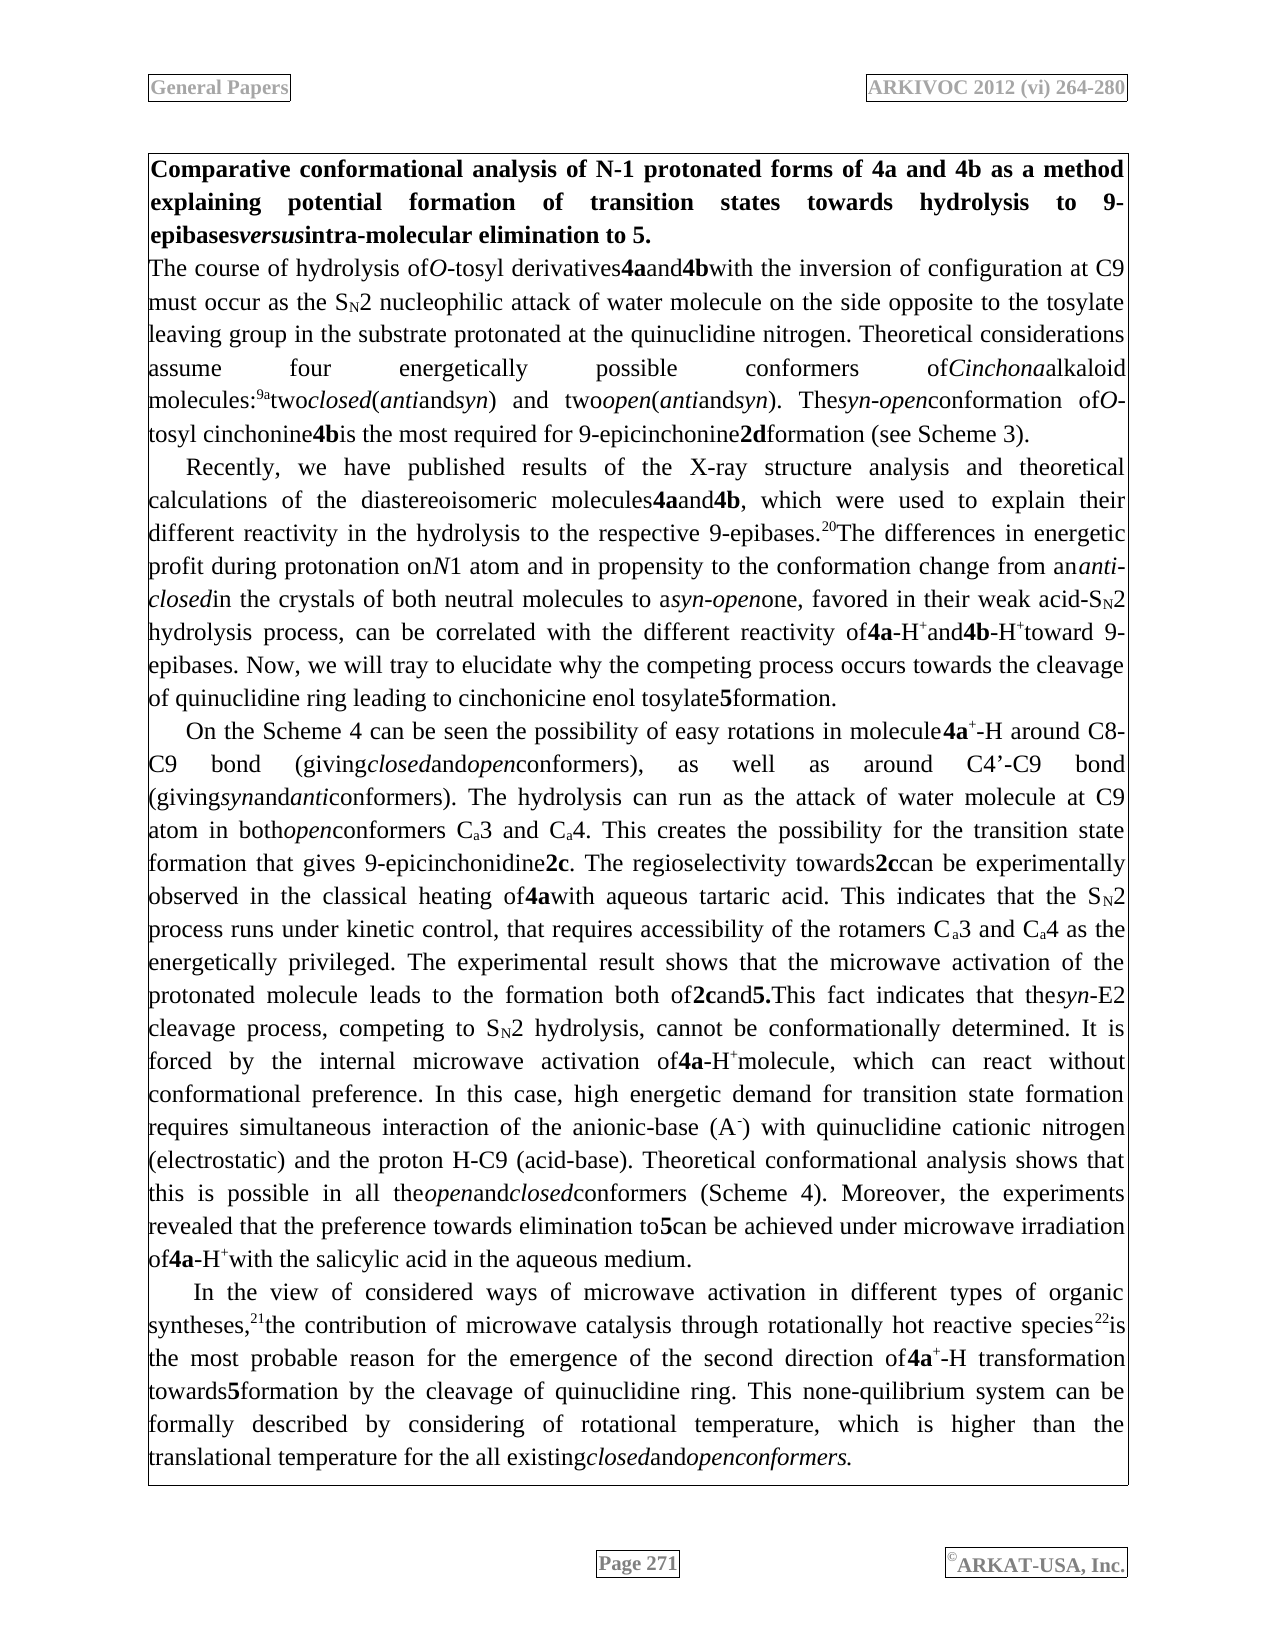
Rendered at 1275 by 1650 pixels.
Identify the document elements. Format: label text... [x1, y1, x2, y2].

text In the view of considered ways of microwave activation in different types of organic syntheses,21the contribution of microwave catalysis through rotationally hot reactive species22is the most probable reason for the emergence of the second direction of4a+-H transformation towards5formation by the cleavage of quinuclidine ring. This none-quilibrium system can be formally described by considering of rotational temperature, which is higher than the translational temperature for the all existingclosedandopenconformers. [149, 1277, 1126, 1471]
text Comparative conformational analysis of N-1 protonated forms of 4a and 4b as a method explaining potential formation of transition states towards hydrolysis to 9-epibasesversusintra-molecular elimination to 5. [150, 154, 1125, 249]
text ARKIVOC 2012 (vi) 264-280 [868, 75, 1127, 99]
text ©ARKAT-USA, Inc. [947, 1548, 1127, 1577]
text Page 271 [598, 1551, 679, 1575]
text On the Scheme 4 can be seen the possibility of easy rotations in molecule4a+-H around C8- C9 bond (givingclosedandopenconformers), as well as around C4’-C9 bond (givingsynandanticonformers). The hydrolysis can run as the attack of water molecule at C9 atom in bothopenconformers Ca3 and Ca4. This creates the possibility for the transition state formation that gives 9-epicinchonidine2c. The regioselectivity towards2ccan be experimentally observed in the classical heating of4awith aqueous tartaric acid. This indicates that the SN2 process runs under kinetic control, that requires accessibility of the rotamers Ca3 and Ca4 as the energetically privileged. The experimental result shows that the microwave activation of the protonated molecule leads to the formation both of2cand5.This fact indicates that thesyn-E2 cleavage process, competing to SN2 hydrolysis, cannot be conformationally determined. It is forced by the internal microwave activation of4a-H+molecule, which can react without conformational preference. In this case, high energetic demand for transition state formation requires simultaneous interaction of the anionic-base (A-) with quinuclidine cationic nitrogen (electrostatic) and the proton H-C9 (acid-base). Theoretical conformational analysis shows that this is possible in all theopenandclosedconformers (Scheme 4). Moreover, the experiments revealed that the preference towards elimination to5can be achieved under microwave irradiation of4a-H+with the salicylic acid in the aqueous medium. [149, 716, 1126, 1273]
text General Papers [150, 75, 290, 99]
text Recently, we have published results of the X-ray structure analysis and theoretical calculations of the diastereoisomeric molecules4aand4b, which were used to explain their different reactivity in the hydrolysis to the respective 9-epibases.20The differences in energetic profit during protonation onN1 atom and in propensity to the conformation change from ananti-closedin the crystals of both neutral molecules to asyn-openone, favored in their weak acid-SN2 hydrolysis process, can be correlated with the different reactivity of4a-H+and4b-H+toward 9- epibases. Now, we will tray to elucidate why the competing process occurs towards the cleavage of quinuclidine ring leading to cinchonicine enol tosylate5formation. [149, 452, 1126, 712]
text The course of hydrolysis ofO-tosyl derivatives4aand4bwith the inversion of configuration at C9 must occur as the SN2 nucleophilic attack of water molecule on the side opposite to the tosylate leaving group in the substrate protonated at the quinuclidine nitrogen. Theoretical considerations assume four energetically possible conformers ofCinchonaalkaloid molecules:9atwoclosed(antiandsyn) and twoopen(antiandsyn). Thesyn-openconformation ofO-tosyl cinchonine4bis the most required for 9-epicinchonine2dformation (see Scheme 3). [149, 253, 1126, 447]
